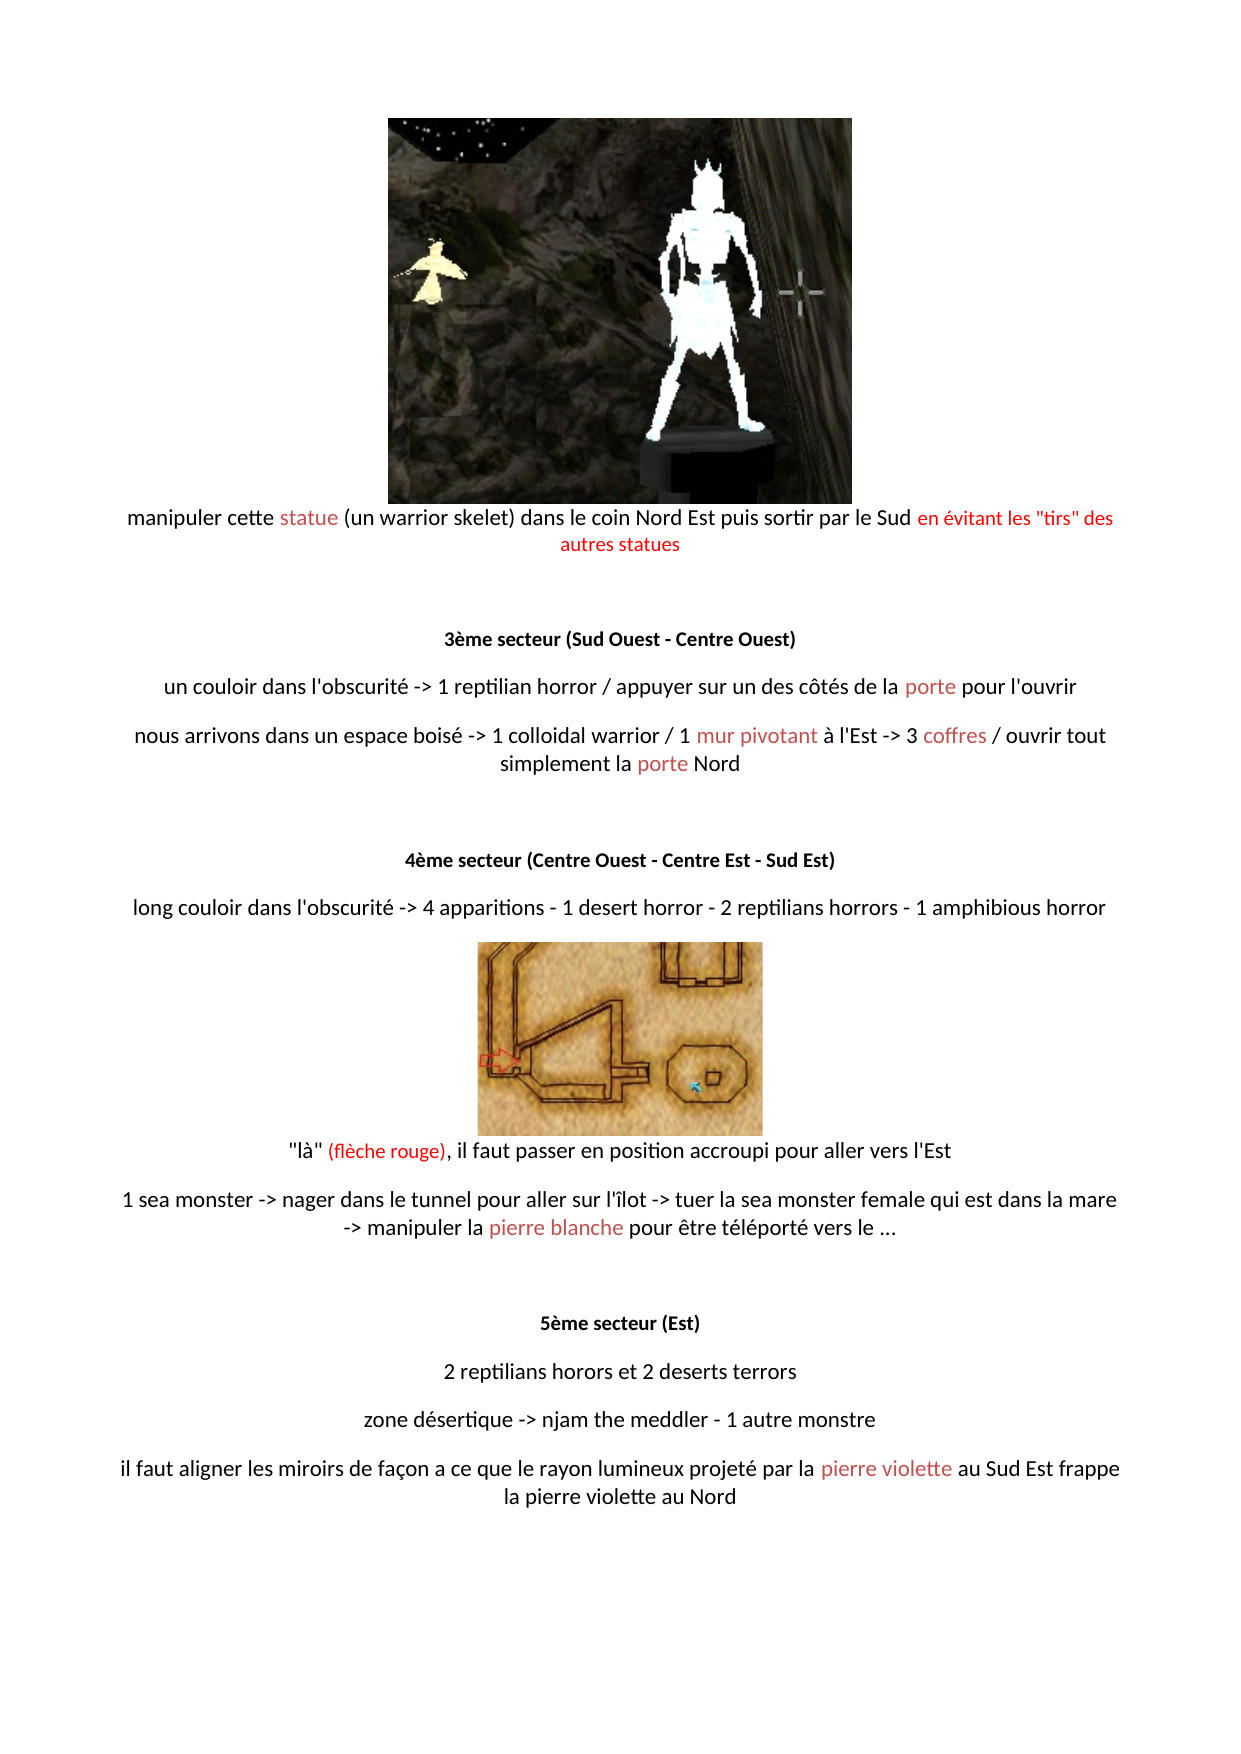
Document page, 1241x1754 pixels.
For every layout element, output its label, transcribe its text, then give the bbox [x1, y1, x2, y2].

text 1 sea monster -> nager dans le tunnel pour aller sur l'îlot -> tuer la sea monster female qui est dans la mare -> manipuler la pierre blanche pour être téléporté vers le ... [118, 1185, 1122, 1241]
text manipuler cette statue (un warrior skelet) dans le coin Nord Est puis sortir par le Sud en évitant les "tirs" des autres statues [118, 503, 1122, 557]
text zone désertique -> njam the meddler - 1 autre monstre [118, 1406, 1122, 1434]
text 3ème secteur (Sud Ouest - Centre Ouest) [118, 626, 1122, 652]
text "là" (flèche rouge), il faut passer en position accroupi pour aller vers l'Est [118, 1136, 1122, 1164]
text il faut aligner les miroirs de façon a ce que le rayon lumineux projeté par la pierre violette au Sud Est frappe la pierre violette au Nord [118, 1454, 1122, 1511]
text nous arrivons dans un espace boisé -> 1 colloidal warrior / 1 mur pivotant à l'Est -> 3 coffres / ouvrir tout simplement la porte Nord [118, 721, 1122, 777]
text 4ème secteur (Centre Ouest - Centre Est - Sud Est) [118, 847, 1122, 872]
text 2 reptilians horors et 2 deserts terrors [118, 1357, 1122, 1385]
text un couloir dans l'obscurité -> 1 reptilian horror / appuyer sur un des côtés de la porte pour l'ouvrir [118, 672, 1122, 701]
text long couloir dans l'obscurité -> 4 apparitions - 1 desert horror - 2 reptilians horrors - 1 amphibious horror [118, 893, 1122, 921]
text 5ème secteur (Est) [118, 1311, 1122, 1336]
